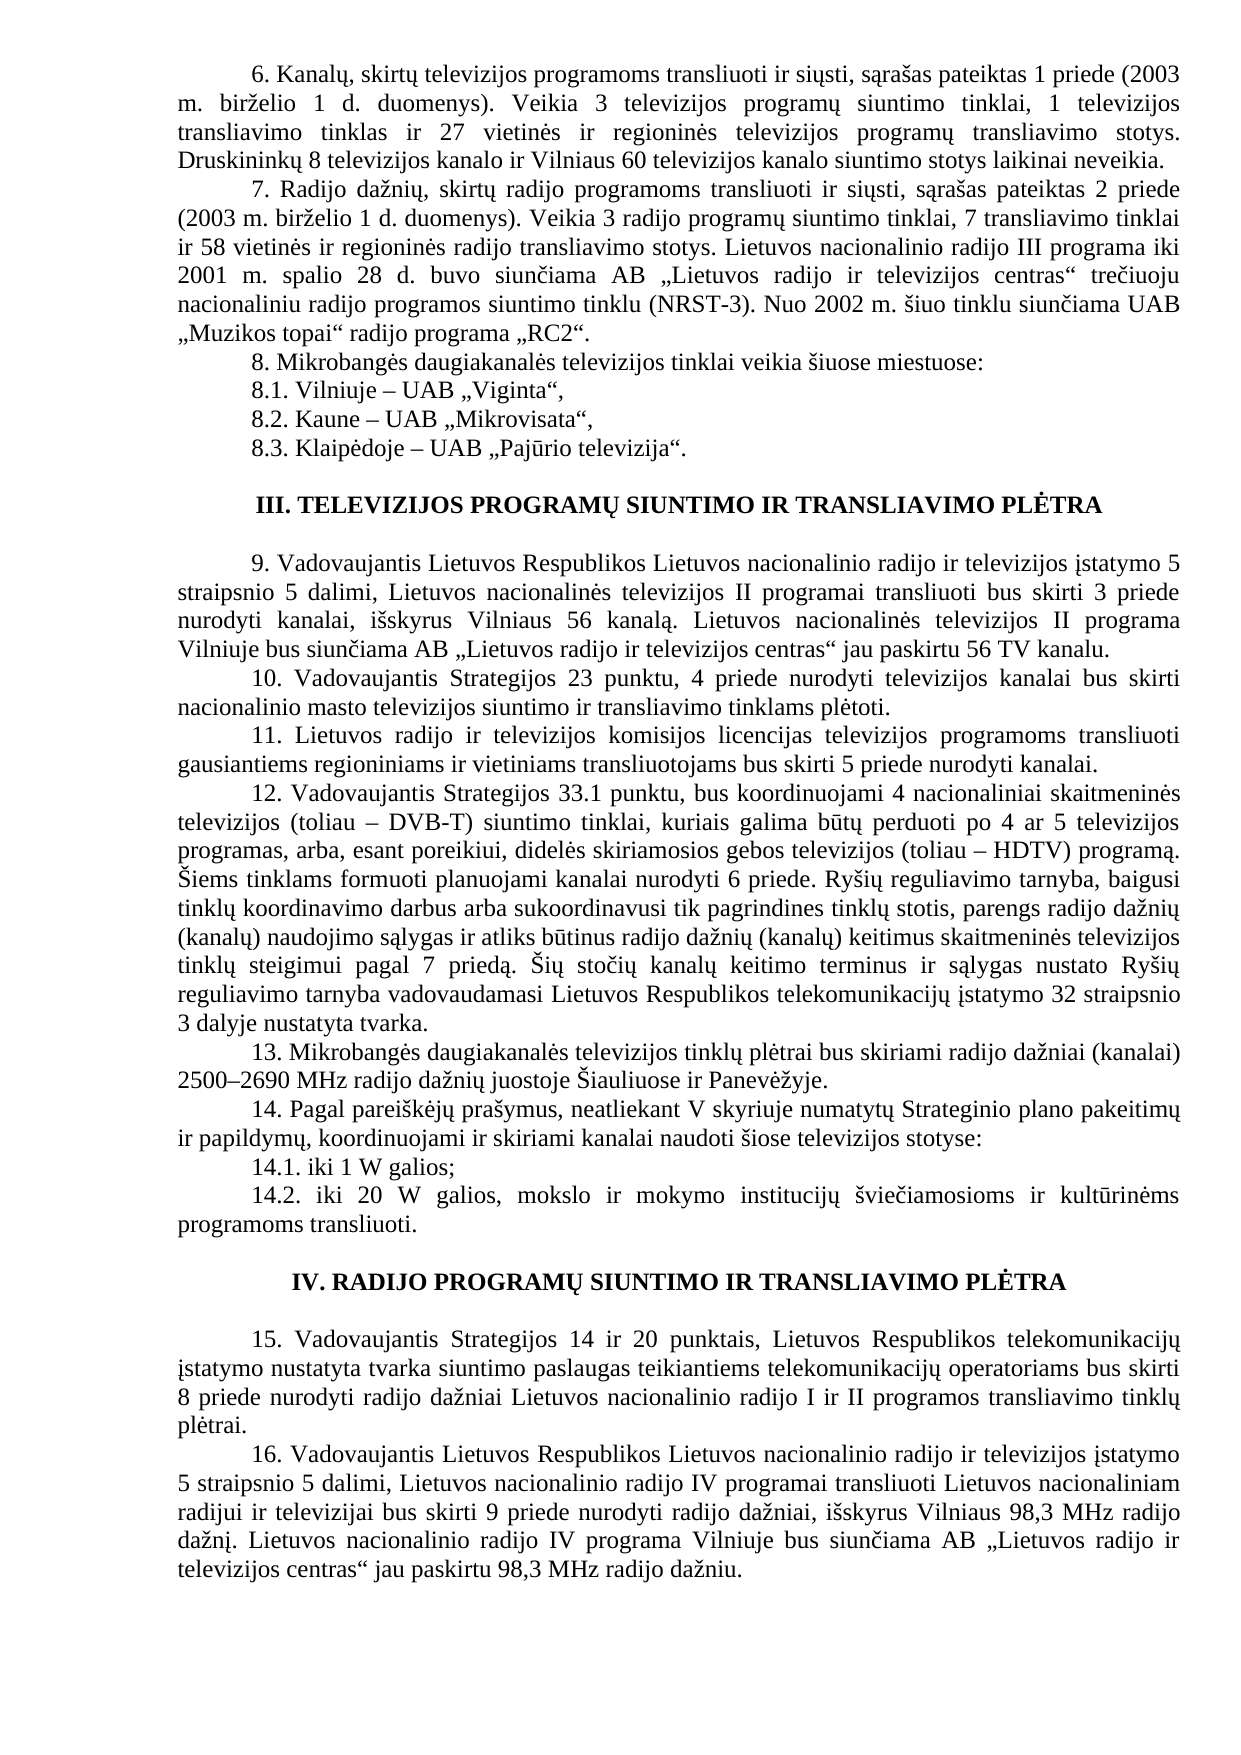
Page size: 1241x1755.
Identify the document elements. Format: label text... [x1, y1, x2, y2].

text 6. Kanalų, skirtų televizijos programoms transliuoti ir siųsti, sąrašas pateiktas 1 priede (2003 m. birželio 1 d. duomenys). Veikia 3 televizijos programų siuntimo tinklai, 1 televizijos transliavimo tinklas ir 27 vietinės ir regioninės televizijos programų transliavimo stotys. Druskininkų 8 televizijos kanalo ir Vilniaus 60 televizijos kanalo siuntimo stotys laikinai neveikia. [177, 59, 1181, 174]
text 12. Vadovaujantis Strategijos 33.1 punktu, bus koordinuojami 4 nacionaliniai skaitmeninės televizijos (toliau – DVB-T) siuntimo tinklai, kuriais galima būtų perduoti po 4 ar 5 televizijos programas, arba, esant poreikiui, didelės skiriamosios gebos televizijos (toliau – HDTV) programą. Šiems tinklams formuoti planuojami kanalai nurodyti 6 priede. Ryšių reguliavimo tarnyba, baigusi tinklų koordinavimo darbus arba sukoordinavusi tik pagrindines tinklų stotis, parengs radijo dažnių (kanalų) naudojimo sąlygas ir atliks būtinus radijo dažnių (kanalų) keitimus skaitmeninės televizijos tinklų steigimui pagal 7 priedą. Šių stočių kanalų keitimo terminus ir sąlygas nustato Ryšių reguliavimo tarnyba vadovaudamasi Lietuvos Respublikos telekomunikacijų įstatymo 32 straipsnio 3 dalyje nustatyta tvarka. [177, 778, 1181, 1037]
text III. Televizijos programų siuntimo ir transliavimo plėtrA [177, 490, 1181, 519]
text 15. Vadovaujantis Strategijos 14 ir 20 punktais, Lietuvos Respublikos telekomunikacijų įstatymo nustatyta tvarka siuntimo paslaugas teikiantiems telekomunikacijų operatoriams bus skirti 8 priede nurodyti radijo dažniai Lietuvos nacionalinio radijo I ir II programos transliavimo tinklų plėtrai. [177, 1324, 1181, 1439]
text 8.2. Kaune – UAB „Mikrovisata“, [177, 404, 1181, 433]
text 16. Vadovaujantis Lietuvos Respublikos Lietuvos nacionalinio radijo ir televizijos įstatymo 5 straipsnio 5 dalimi, Lietuvos nacionalinio radijo IV programai transliuoti Lietuvos nacionaliniam radijui ir televizijai bus skirti 9 priede nurodyti radijo dažniai, išskyrus Vilniaus 98,3 MHz radijo dažnį. Lietuvos nacionalinio radijo IV programa Vilniuje bus siunčiama AB „Lietuvos radijo ir televizijos centras“ jau paskirtu 98,3 MHz radijo dažniu. [177, 1439, 1181, 1583]
text 9. Vadovaujantis Lietuvos Respublikos Lietuvos nacionalinio radijo ir televizijos įstatymo 5 straipsnio 5 dalimi, Lietuvos nacionalinės televizijos II programai transliuoti bus skirti 3 priede nurodyti kanalai, išskyrus Vilniaus 56 kanalą. Lietuvos nacionalinės televizijos II programa Vilniuje bus siunčiama AB „Lietuvos radijo ir televizijos centras“ jau paskirtu 56 TV kanalu. [177, 548, 1181, 663]
text IV. Radijo programų siuntimo ir transliavimo plėtrA [177, 1267, 1181, 1295]
text 8. Mikrobangės daugiakanalės televizijos tinklai veikia šiuose miestuose: [177, 347, 1181, 375]
text 8.1. Vilniuje – UAB „Viginta“, [177, 375, 1181, 404]
text 8.3. Klaipėdoje – UAB „Pajūrio televizija“. [177, 433, 1181, 462]
text 14.2. iki 20 W galios, mokslo ir mokymo institucijų šviečiamosioms ir kultūrinėms programoms transliuoti. [177, 1180, 1181, 1238]
text 14. Pagal pareiškėjų prašymus, neatliekant V skyriuje numatytų Strateginio plano pakeitimų ir papildymų, koordinuojami ir skiriami kanalai naudoti šiose televizijos stotyse: [177, 1094, 1181, 1152]
text 11. Lietuvos radijo ir televizijos komisijos licencijas televizijos programoms transliuoti gausiantiems regioniniams ir vietiniams transliuotojams bus skirti 5 priede nurodyti kanalai. [177, 720, 1181, 778]
text 10. Vadovaujantis Strategijos 23 punktu, 4 priede nurodyti televizijos kanalai bus skirti nacionalinio masto televizijos siuntimo ir transliavimo tinklams plėtoti. [177, 663, 1181, 720]
text 13. Mikrobangės daugiakanalės televizijos tinklų plėtrai bus skiriami radijo dažniai (kanalai) 2500–2690 MHz radijo dažnių juostoje Šiauliuose ir Panevėžyje. [177, 1037, 1181, 1094]
text 7. Radijo dažnių, skirtų radijo programoms transliuoti ir siųsti, sąrašas pateiktas 2 priede (2003 m. birželio 1 d. duomenys). Veikia 3 radijo programų siuntimo tinklai, 7 transliavimo tinklai ir 58 vietinės ir regioninės radijo transliavimo stotys. Lietuvos nacionalinio radijo III programa iki 2001 m. spalio 28 d. buvo siunčiama AB „Lietuvos radijo ir televizijos centras“ trečiuoju nacionaliniu radijo programos siuntimo tinklu (NRST-3). Nuo 2002 m. šiuo tinklu siunčiama UAB „Muzikos topai“ radijo programa „RC2“. [177, 174, 1181, 347]
text 14.1. iki 1 W galios; [177, 1152, 1181, 1180]
